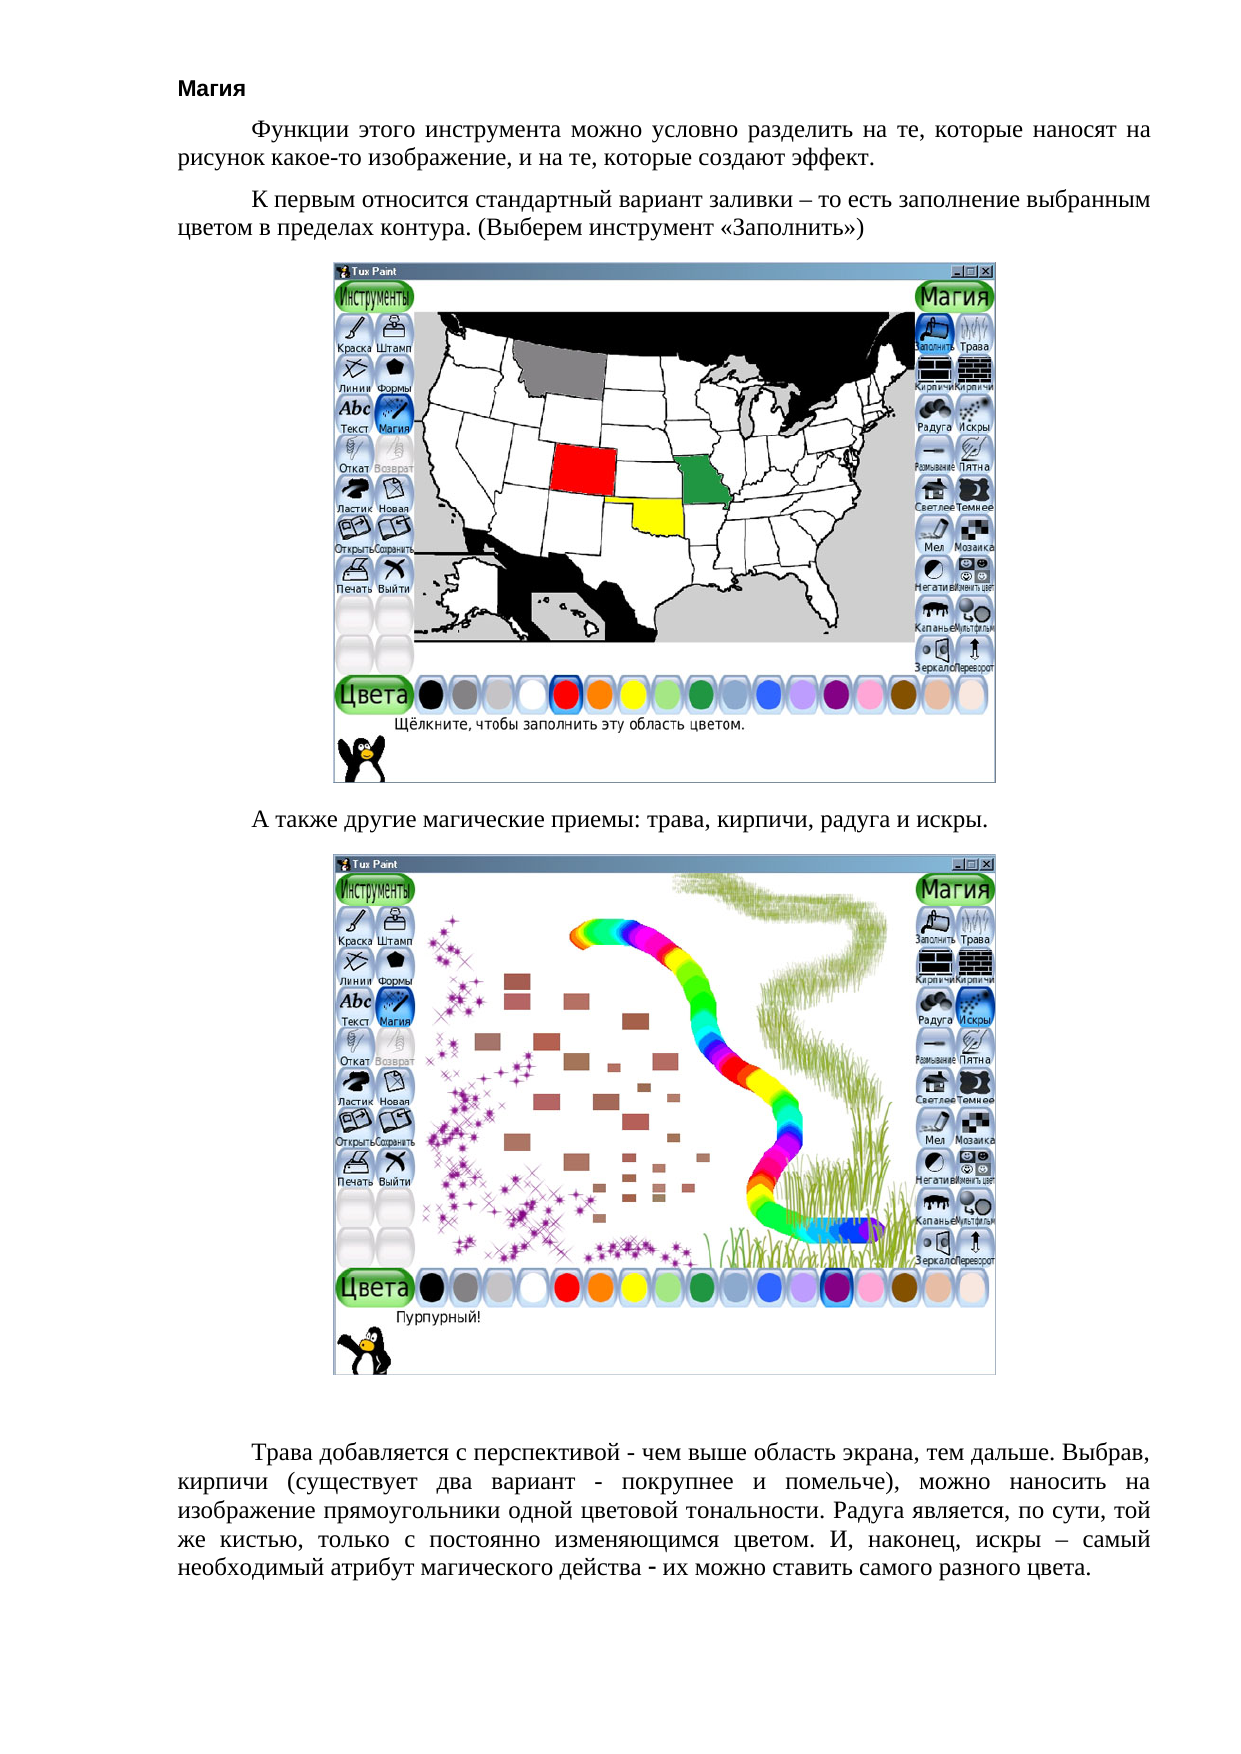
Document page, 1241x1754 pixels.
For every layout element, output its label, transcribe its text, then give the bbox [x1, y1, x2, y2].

text Функции этого инструмента можно условно разделить на те, которые наносят на рисунок какое-то изображение, и на те, которые создают эффект. [177, 114, 1152, 171]
picture [333, 262, 996, 783]
text Трава добавляется с перспективой - чем выше область экрана, тем дальше. Выбрав, кирпичи (существует два вариант - покрупнее и помельче), можно наносить на изображение прямоугольники одной цветовой тональности. Радуга является, по сути, той же кистью, только с постоянно изменяющимся цветом. И, наконец, искры – самый необходимый атрибут магического действа  их можно ставить самого разного цвета. [177, 1437, 1152, 1581]
subtitle Магия [177, 75, 1152, 101]
text К первым относится стандартный вариант заливки – то есть заполнение выбранным цветом в пределах контура. (Выберем инструмент «Заполнить») [177, 184, 1152, 241]
picture [333, 854, 996, 1375]
text А также другие магические приемы: трава, кирпичи, радуга и искры. [177, 804, 1152, 833]
